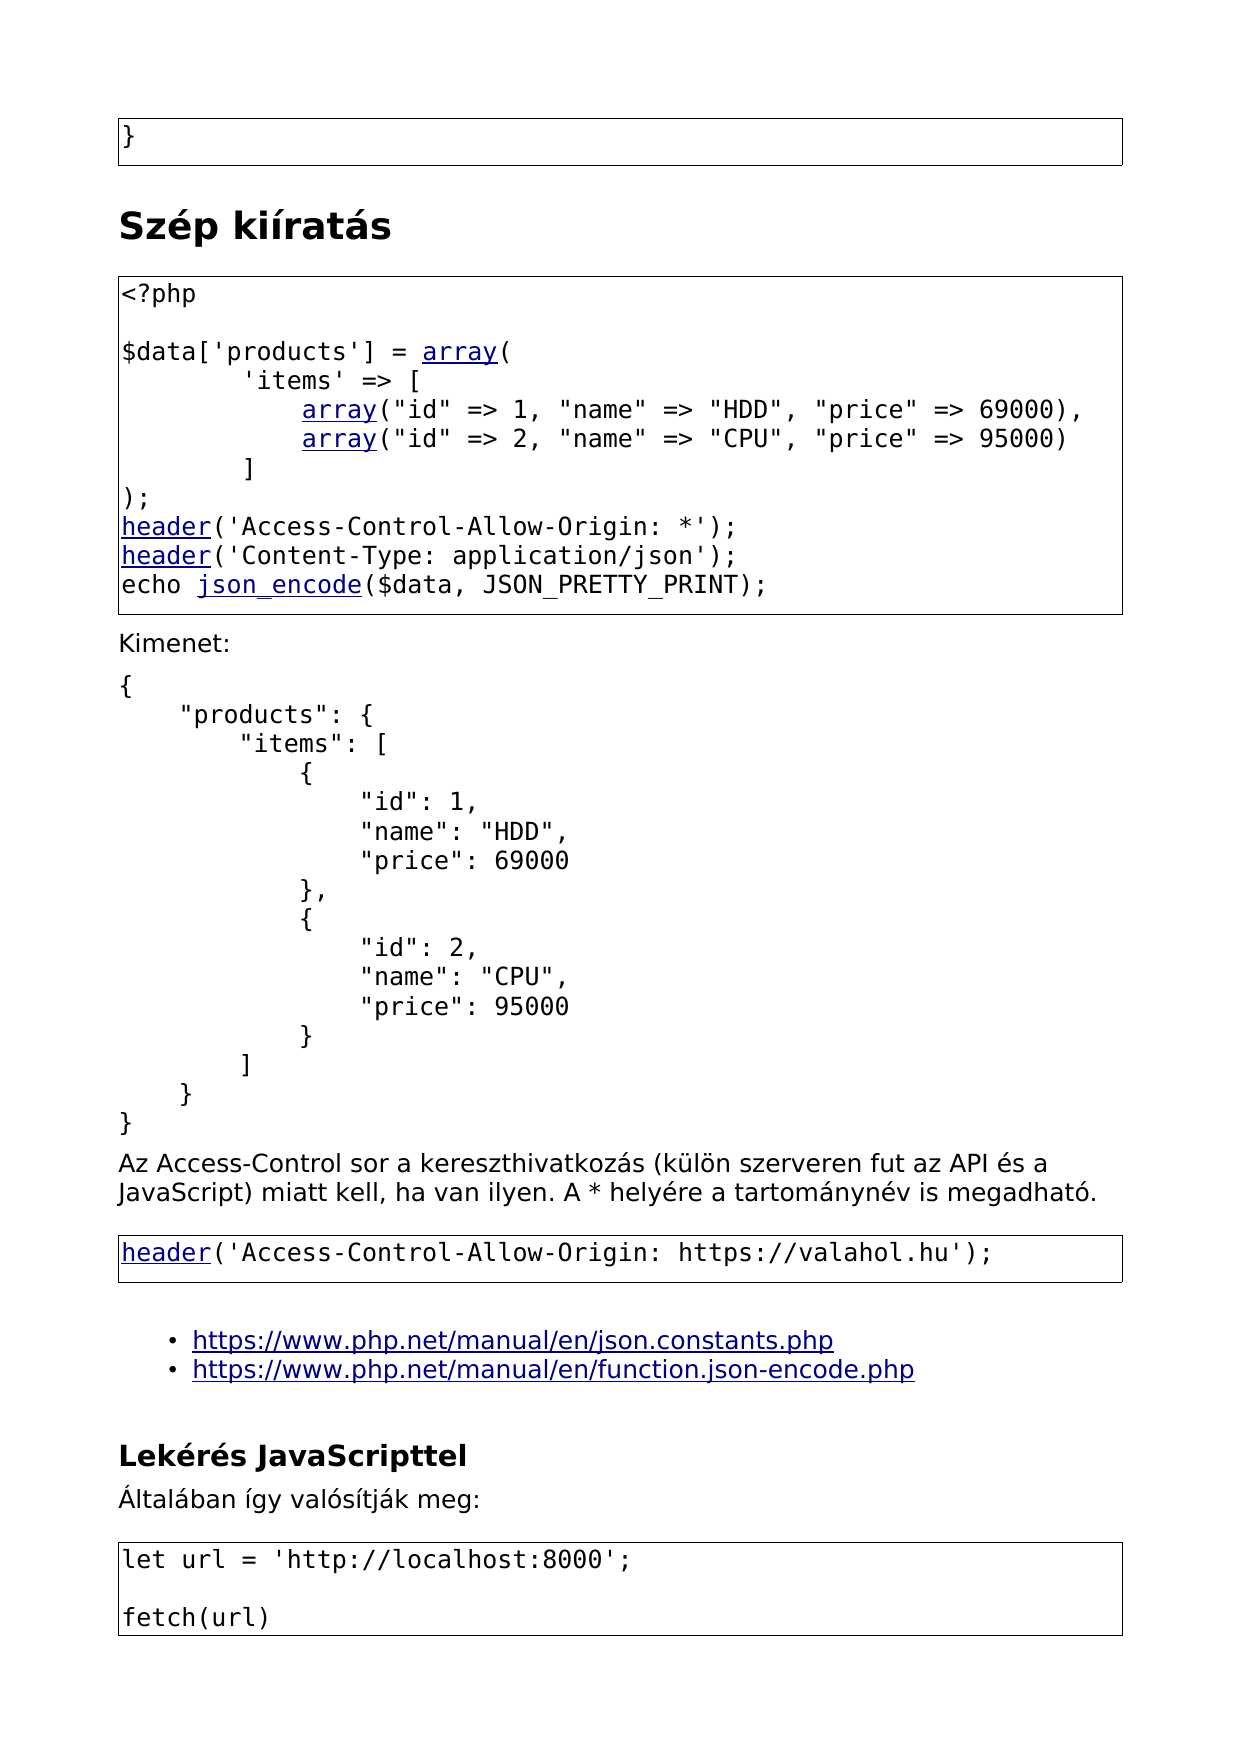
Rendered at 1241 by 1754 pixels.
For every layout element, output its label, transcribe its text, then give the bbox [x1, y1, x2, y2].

table_header <?php $data['products'] = array( 'items' => [ array("id" => 1, "name" => "HDD", "price" => 69000), array("id" => 2, "name" => "CPU", "price" => 95000) ] ); header('Access-Control-Allow-Origin: *'); header('Content-Type: application/json'); echo json_encode($data, JSON_PRETTY_PRINT); [119, 277, 1122, 614]
text Az Access-Control sor a kereszthivatkozás (külön szerveren fut az API és a JavaScript) miatt kell, ha van ilyen. A * helyére a tartománynév is megadható. [118, 1149, 1122, 1208]
subtitle Szép kiíratás [118, 205, 1122, 248]
text Kimenet: [118, 629, 1122, 658]
list https://www.php.net/manual/en/json.constants.php [177, 1326, 1122, 1355]
table_header let url = 'http://localhost:8000'; fetch(url) [119, 1543, 1122, 1635]
list https://www.php.net/manual/en/function.json-encode.php [177, 1355, 1122, 1384]
table_header } [119, 119, 1122, 165]
subtitle Lekérés JavaScripttel [118, 1439, 1122, 1473]
table_header header('Access-Control-Allow-Origin: https://valahol.hu'); [119, 1236, 1122, 1282]
text Általában így valósítják meg: [118, 1486, 1122, 1515]
text { "products": { "items": [ { "id": 1, "name": "HDD", "price": 69000 }, { "id": 2, "name": "CPU", "price": 95000 } ] } } [118, 671, 1122, 1138]
